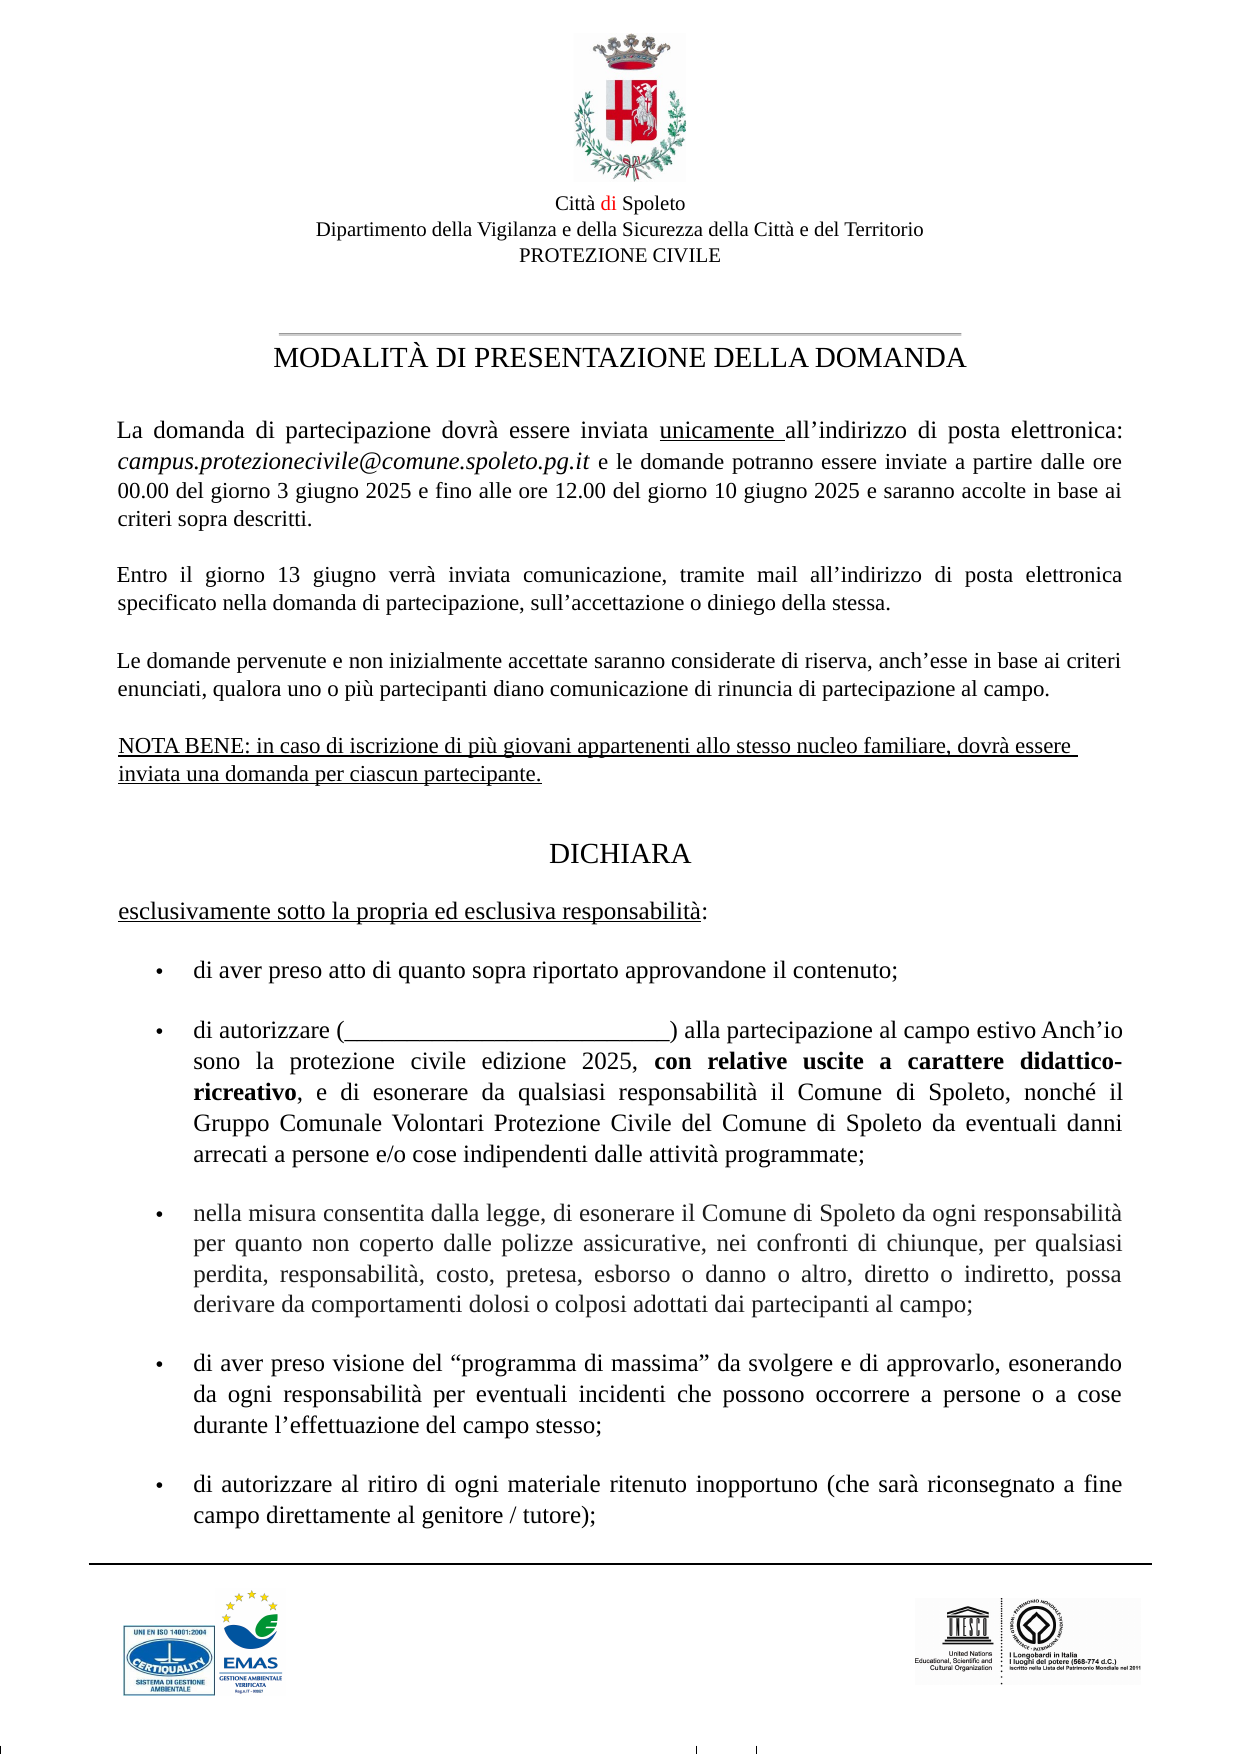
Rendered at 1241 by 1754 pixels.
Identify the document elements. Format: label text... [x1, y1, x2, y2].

list di autorizzare al ritiro di ogni materiale ritenuto inopportuno (che sarà riconsegnato a fine campo direttamente al genitore / tutore); [156, 1469, 1123, 1529]
subtitle DICHIARA [184, 836, 1056, 869]
list di autorizzare (__________________________) alla partecipazione al campo estivo Anch’io sono la protezione civile edizione 2025, con relative uscite a carattere didattico-ricreativo, e di esonerare da qualsiasi responsabilità il Comune di Spoleto, nonché il Gruppo Comunale Volontari Protezione Civile del Comune di Spoleto da eventuali danni arrecati a persone e/o cose indipendenti dalle attività programmate; [156, 1015, 1123, 1168]
list di aver preso visione del “programma di massima” da svolgere e di approvarlo, esonerando da ogni responsabilità per eventuali incidenti che possono occorrere a persone o a cose durante l’effettuazione del campo stesso; [156, 1348, 1123, 1439]
subtitle MODALITÀ DI PRESENTAZIONE DELLA DOMANDA [184, 341, 1056, 374]
text Entro il giorno 13 giugno verrà inviata comunicazione, tramite mail all’indirizzo di posta elettronica specificato nella domanda di partecipazione, sull’accettazione o diniego della stessa. [116, 562, 1123, 616]
list nella misura consentita dalla legge, di esonerare il Comune di Spoleto da ogni responsabilità per quanto non coperto dalle polizze assicurative, nei confronti di chiunque, per qualsiasi perdita, responsabilità, costo, pretesa, esborso o danno o altro, diretto o indiretto, possa derivare da comportamenti dolosi o colposi adottati dai partecipanti al campo; [156, 1198, 1123, 1318]
list di aver preso atto di quanto sopra riportato approvandone il contenuto; [156, 955, 1123, 984]
text Le domande pervenute e non inizialmente accettate saranno considerate di riserva, anch’esse in base ai criteri enunciati, qualora uno o più partecipanti diano comunicazione di rinuncia di partecipazione al campo. [116, 647, 1123, 701]
text NOTA BENE: in caso di iscrizione di più giovani appartenenti allo stesso nucleo familiare, dovrà essere inviata una domanda per ciascun partecipante. [118, 733, 1131, 786]
picture [123, 1588, 286, 1696]
picture [915, 1598, 1141, 1685]
picture [573, 33, 687, 182]
text esclusivamente sotto la propria ed esclusiva responsabilità: [118, 896, 1131, 925]
text La domanda di partecipazione dovrà essere inviata unicamente all’indirizzo di posta elettronica: campus.protezionecivile@comune.spoleto.pg.it e le domande potranno essere inviate a partire dalle ore 00.00 del giorno 3 giugno 2025 e fino alle ore 12.00 del giorno 10 giugno 2025 e saranno accolte in base ai criteri sopra descritti. [116, 415, 1123, 532]
